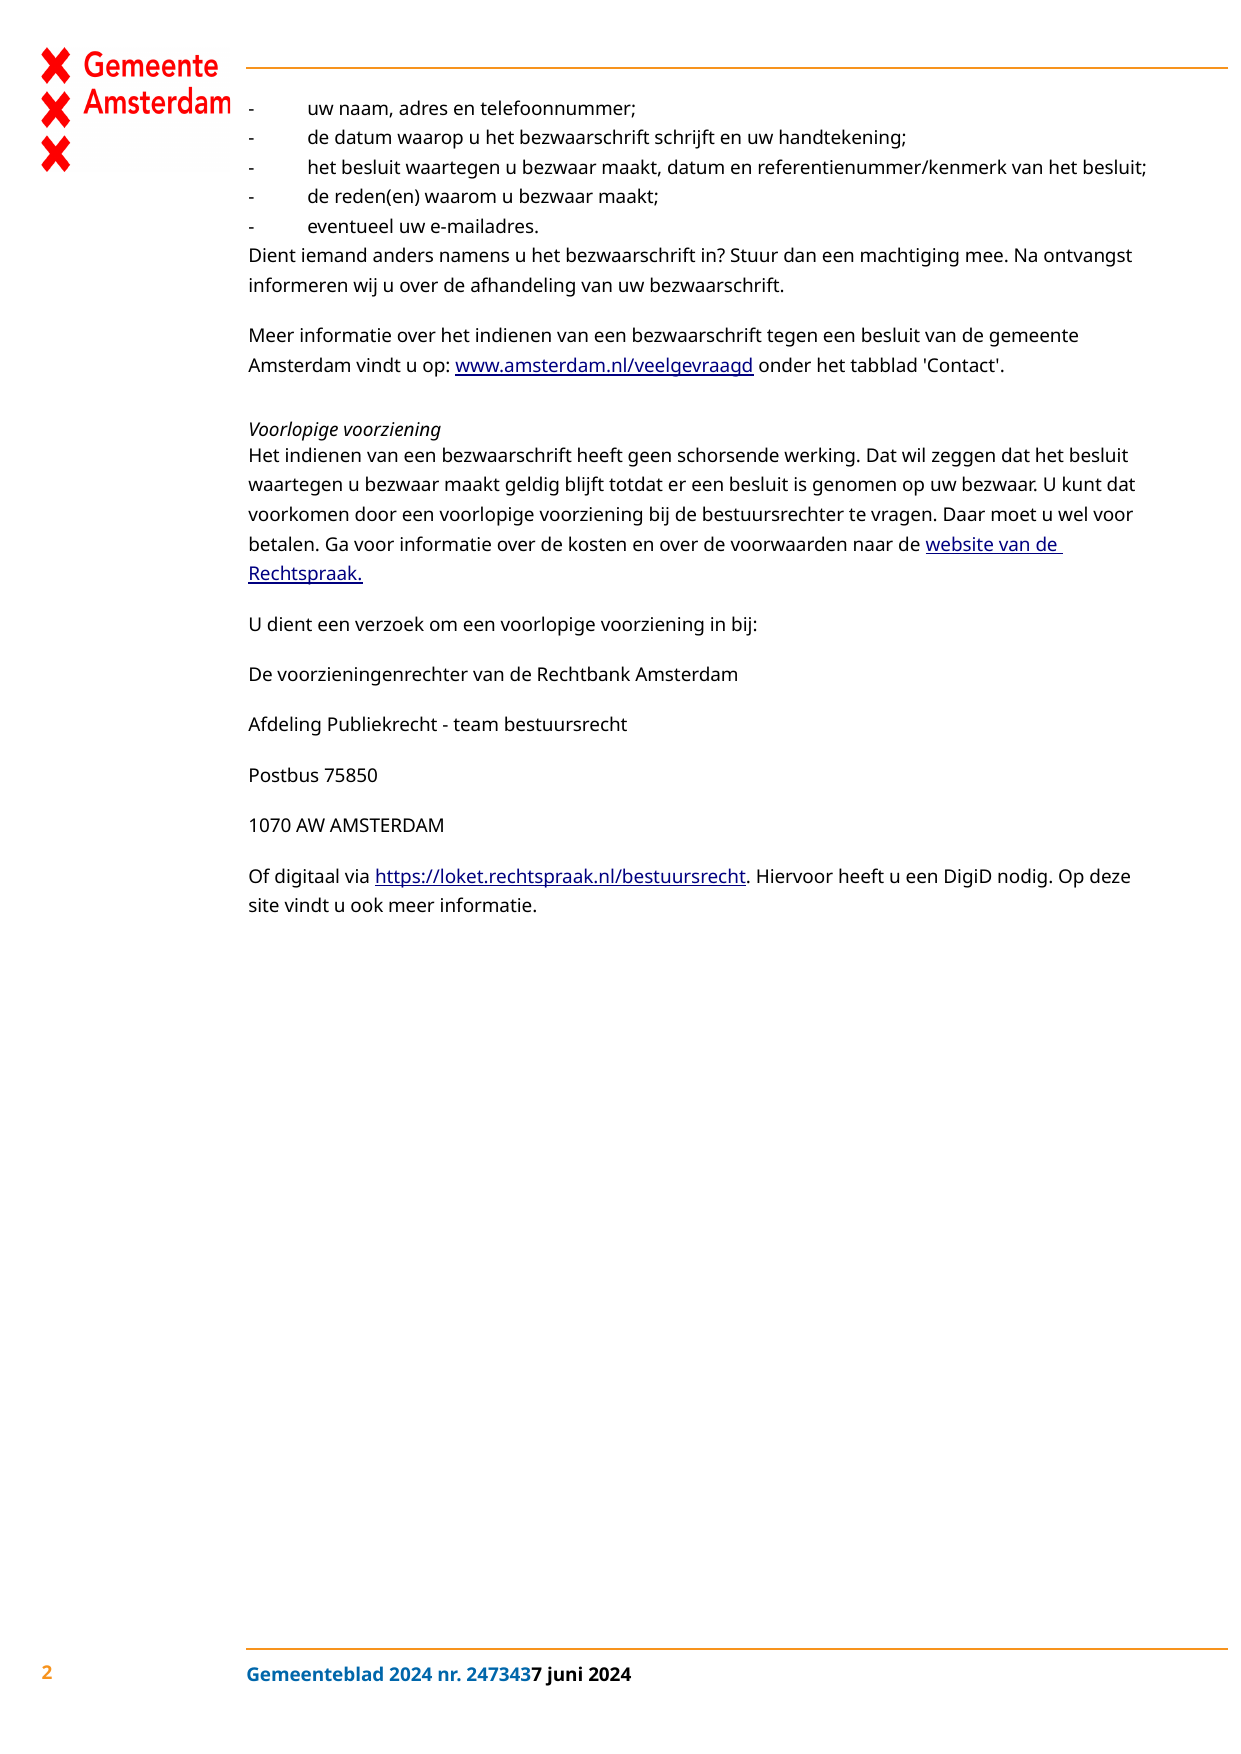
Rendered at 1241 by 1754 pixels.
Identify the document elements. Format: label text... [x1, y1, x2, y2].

text De voorzieningenrechter van de Rechtbank Amsterdam [248, 661, 1152, 687]
list de reden(en) waarom u bezwaar maakt; [248, 183, 1152, 209]
text Afdeling Publiekrecht - team bestuursrecht [248, 712, 1152, 737]
text Meer informatie over het indienen van een bezwaarschrift tegen een besluit van de gemeente Amsterdam vindt u op: www.amsterdam.nl/veelgevraagd onder het tabblad 'Contact'. [248, 323, 1152, 378]
list de datum waarop u het bezwaarschrift schrijft en uw handtekening; [248, 124, 1152, 150]
text 1070 AW AMSTERDAM [248, 812, 1152, 838]
list het besluit waartegen u bezwaar maakt, datum en referentienummer/kenmerk van het besluit; [248, 154, 1152, 180]
text Of digitaal via https://loket.rechtspraak.nl/bestuursrecht. Hiervoor heeft u een DigiD nodig. Op deze site vindt u ook meer informatie. [248, 863, 1152, 918]
text Dient iemand anders namens u het bezwaarschrift in? Stuur dan een machtiging mee. Na ontvangst informeren wij u over de afhandeling van uw bezwaarschrift. [248, 243, 1152, 298]
picture [41, 47, 231, 172]
text Postbus 75850 [248, 762, 1152, 788]
text U dient een verzoek om een voorlopige voorziening in bij: [248, 611, 1152, 636]
list uw naam, adres en telefoonnummer; [248, 95, 1152, 121]
text Het indienen van een bezwaarschrift heeft geen schorsende werking. Dat wil zeggen dat het besluit waartegen u bezwaar maakt geldig blijft totdat er een besluit is genomen op uw bezwaar. U kunt dat voorkomen door een voorlopige voorziening bij de bestuursrechter te vragen. Daar moet u wel voor betalen. Ga voor informatie over de kosten en over de voorwaarden naar de website van de Rechtspraak. [248, 442, 1152, 586]
list eventueel uw e-mailadres. [248, 213, 1152, 239]
text Voorlopige voorziening [248, 416, 1152, 442]
